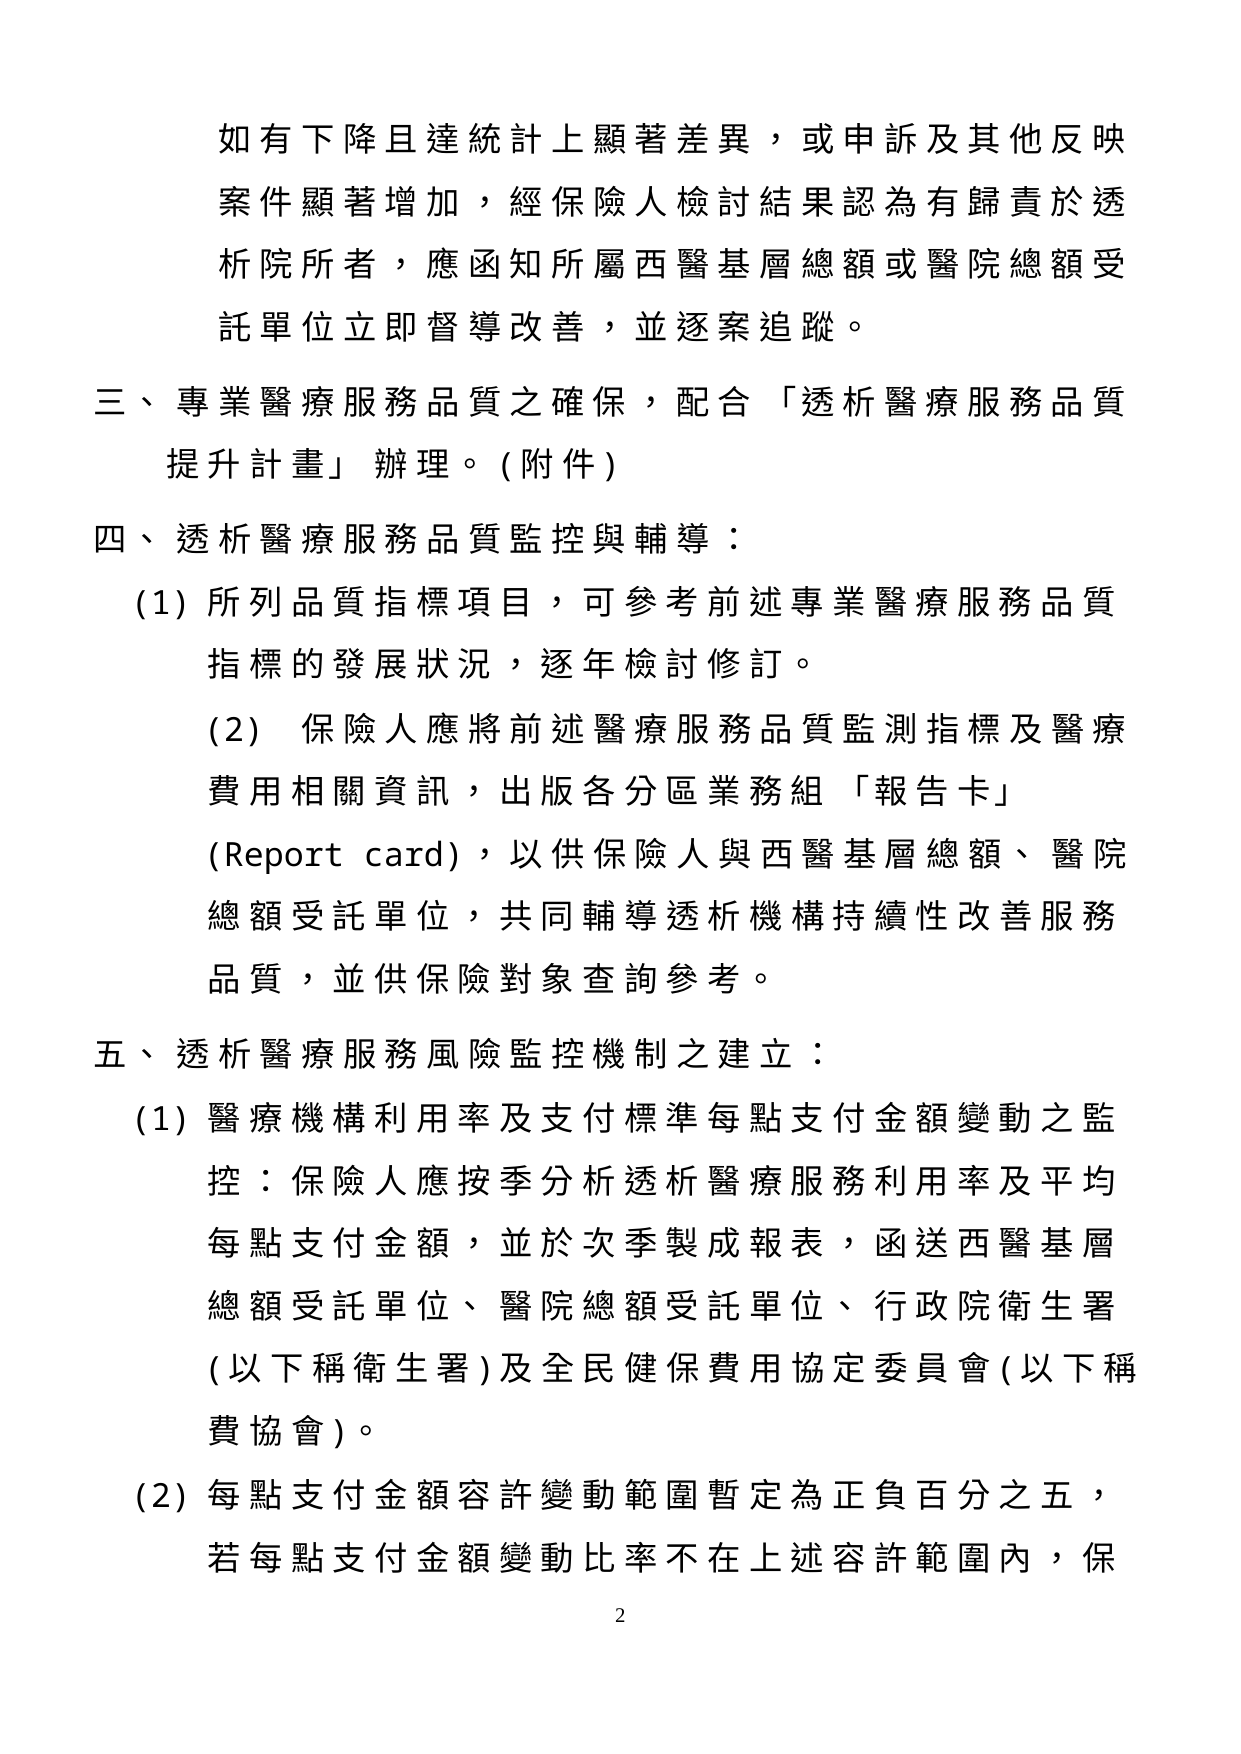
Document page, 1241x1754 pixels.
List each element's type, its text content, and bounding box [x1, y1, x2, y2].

list 每點支付金額容許變動範圍暫定為正負百分之五，若每點支付金額變動比率不在上述容許範圍內，保 [122, 1452, 1151, 1577]
list 醫療機構利用率及支付標準每點支付金額變動之監控：保險人應按季分析透析醫療服務利用率及平均每點支付金額，並於次季製成報表，函送西醫基層總額受託單位、醫院總額受託單位、行政院衛生署(以下稱衛生署)及全民健保費用協定委員會(以下稱費協會)。 [122, 1075, 1151, 1450]
text 四、透析醫療服務品質監控與輔導： [89, 496, 1151, 558]
text 三、專業醫療服務品質之確保，配合「透析醫療服務品質提升計畫」辦理。(附件) [89, 358, 1151, 483]
list 所列品質指標項目，可參考前述專業醫療服務品質指標的發展狀況，逐年檢討修訂。 [122, 558, 1151, 683]
list 各分區保險對象就醫可近性及醫療服務品質滿意度，如有下降且達統計上顯著差異，或申訴及其他反映案件顯著增加，經保險人檢討結果認為有歸責於透析院所者，應函知所屬西醫基層總額或醫院總額受託單位立即督導改善，並逐案追蹤。 [139, 96, 1151, 346]
list 保險人應將前述醫療服務品質監測指標及醫療費用相關資訊，出版各分區業務組「報告卡」(Report card)，以供保險人與西醫基層總額、醫院總額受託單位，共同輔導透析機構持續性改善服務品質，並供保險對象查詢參考。 [197, 685, 1151, 998]
text 五、透析醫療服務風險監控機制之建立： [89, 1010, 1151, 1073]
